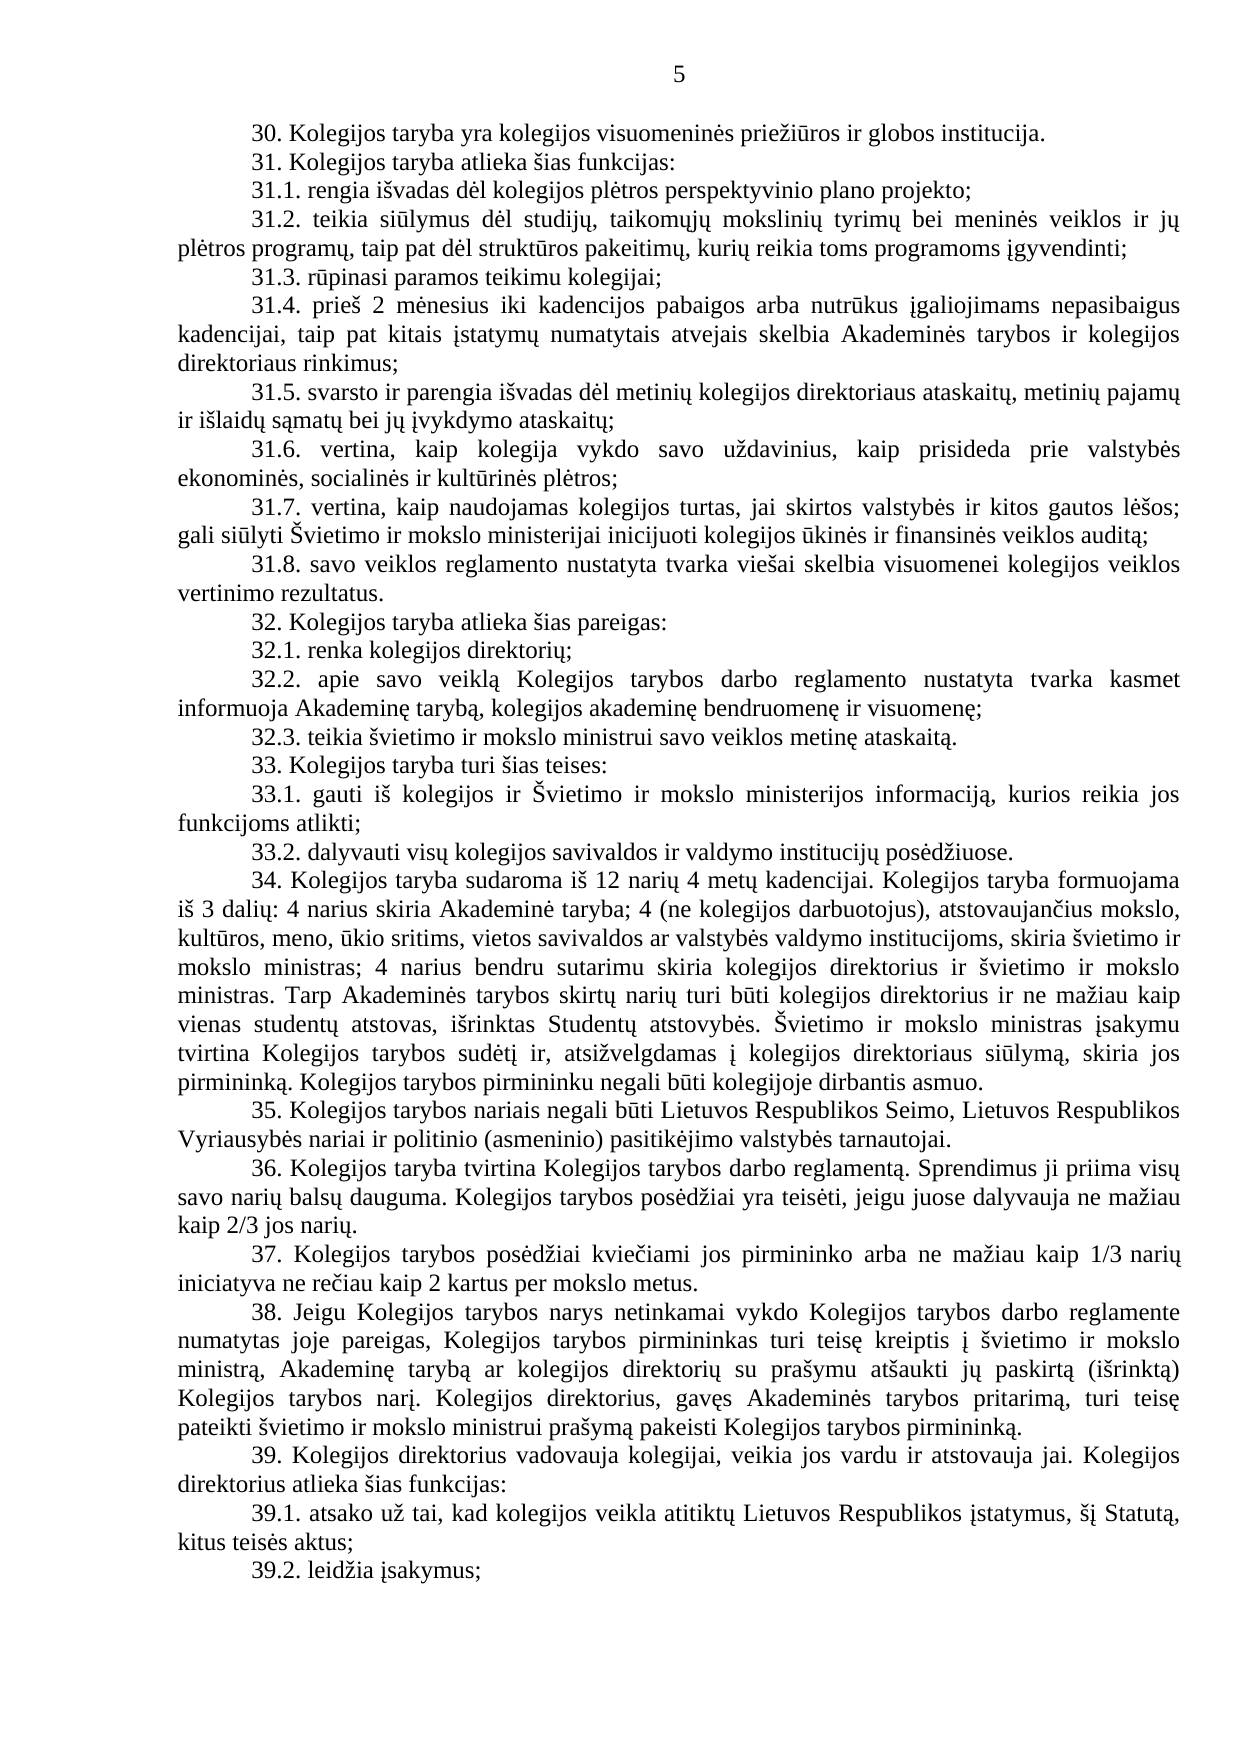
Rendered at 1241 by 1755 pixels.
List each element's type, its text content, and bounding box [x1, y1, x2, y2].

text 31.5. svarsto ir parengia išvadas dėl metinių kolegijos direktoriaus ataskaitų, metinių pajamų ir išlaidų sąmatų bei jų įvykdymo ataskaitų; [177, 377, 1181, 434]
text 31.3. rūpinasi paramos teikimu kolegijai; [177, 262, 1181, 291]
text 31.8. savo veiklos reglamento nustatyta tvarka viešai skelbia visuomenei kolegijos veiklos vertinimo rezultatus. [177, 549, 1181, 607]
text 31.1. rengia išvadas dėl kolegijos plėtros perspektyvinio plano projekto; [177, 176, 1181, 204]
text 32. Kolegijos taryba atlieka šias pareigas: [177, 607, 1181, 636]
text 33. Kolegijos taryba turi šias teises: [177, 751, 1181, 779]
text 31.4. prieš 2 mėnesius iki kadencijos pabaigos arba nutrūkus įgaliojimams nepasibaigus kadencijai, taip pat kitais įstatymų numatytais atvejais skelbia Akademinės tarybos ir kolegijos direktoriaus rinkimus; [177, 291, 1181, 377]
text 33.1. gauti iš kolegijos ir Švietimo ir mokslo ministerijos informaciją, kurios reikia jos funkcijoms atlikti; [177, 779, 1181, 837]
text 38. Jeigu Kolegijos tarybos narys netinkamai vykdo Kolegijos tarybos darbo reglamente numatytas joje pareigas, Kolegijos tarybos pirmininkas turi teisę kreiptis į švietimo ir mokslo ministrą, Akademinę tarybą ar kolegijos direktorių su prašymu atšaukti jų paskirtą (išrinktą) Kolegijos tarybos narį. Kolegijos direktorius, gavęs Akademinės tarybos pritarimą, turi teisę pateikti švietimo ir mokslo ministrui prašymą pakeisti Kolegijos tarybos pirmininką. [177, 1297, 1181, 1441]
text 32.2. apie savo veiklą Kolegijos tarybos darbo reglamento nustatyta tvarka kasmet informuoja Akademinę tarybą, kolegijos akademinę bendruomenę ir visuomenę; [177, 664, 1181, 722]
text 30. Kolegijos taryba yra kolegijos visuomeninės priežiūros ir globos institucija. [177, 118, 1181, 147]
text 31. Kolegijos taryba atlieka šias funkcijas: [177, 147, 1181, 176]
text 32.1. renka kolegijos direktorių; [177, 636, 1181, 664]
text 36. Kolegijos taryba tvirtina Kolegijos tarybos darbo reglamentą. Sprendimus ji priima visų savo narių balsų dauguma. Kolegijos tarybos posėdžiai yra teisėti, jeigu juose dalyvauja ne mažiau kaip 2/3 jos narių. [177, 1153, 1181, 1239]
text 39. Kolegijos direktorius vadovauja kolegijai, veikia jos vardu ir atstovauja jai. Kolegijos direktorius atlieka šias funkcijas: [177, 1441, 1181, 1498]
text 34. Kolegijos taryba sudaroma iš 12 narių 4 metų kadencijai. Kolegijos taryba formuojama iš 3 dalių: 4 narius skiria Akademinė taryba; 4 (ne kolegijos darbuotojus), atstovaujančius mokslo, kultūros, meno, ūkio sritims, vietos savivaldos ar valstybės valdymo institucijoms, skiria švietimo ir mokslo ministras; 4 narius bendru sutarimu skiria kolegijos direktorius ir švietimo ir mokslo ministras. Tarp Akademinės tarybos skirtų narių turi būti kolegijos direktorius ir ne mažiau kaip vienas studentų atstovas, išrinktas Studentų atstovybės. Švietimo ir mokslo ministras įsakymu tvirtina Kolegijos tarybos sudėtį ir, atsižvelgdamas į kolegijos direktoriaus siūlymą, skiria jos pirmininką. Kolegijos tarybos pirmininku negali būti kolegijoje dirbantis asmuo. [177, 866, 1181, 1096]
text 31.6. vertina, kaip kolegija vykdo savo uždavinius, kaip prisideda prie valstybės ekonominės, socialinės ir kultūrinės plėtros; [177, 434, 1181, 492]
text 39.2. leidžia įsakymus; [177, 1556, 1181, 1584]
text 37. Kolegijos tarybos posėdžiai kviečiami jos pirmininko arba ne mažiau kaip 1/3 narių iniciatyva ne rečiau kaip 2 kartus per mokslo metus. [177, 1239, 1181, 1297]
text 31.7. vertina, kaip naudojamas kolegijos turtas, jai skirtos valstybės ir kitos gautos lėšos; gali siūlyti Švietimo ir mokslo ministerijai inicijuoti kolegijos ūkinės ir finansinės veiklos auditą; [177, 492, 1181, 549]
text 32.3. teikia švietimo ir mokslo ministrui savo veiklos metinę ataskaitą. [177, 722, 1181, 751]
text 39.1. atsako už tai, kad kolegijos veikla atitiktų Lietuvos Respublikos įstatymus, šį Statutą, kitus teisės aktus; [177, 1498, 1181, 1556]
text 35. Kolegijos tarybos nariais negali būti Lietuvos Respublikos Seimo, Lietuvos Respublikos Vyriausybės nariai ir politinio (asmeninio) pasitikėjimo valstybės tarnautojai. [177, 1096, 1181, 1153]
text 33.2. dalyvauti visų kolegijos savivaldos ir valdymo institucijų posėdžiuose. [177, 837, 1181, 866]
text 31.2. teikia siūlymus dėl studijų, taikomųjų mokslinių tyrimų bei meninės veiklos ir jų plėtros programų, taip pat dėl struktūros pakeitimų, kurių reikia toms programoms įgyvendinti; [177, 204, 1181, 262]
